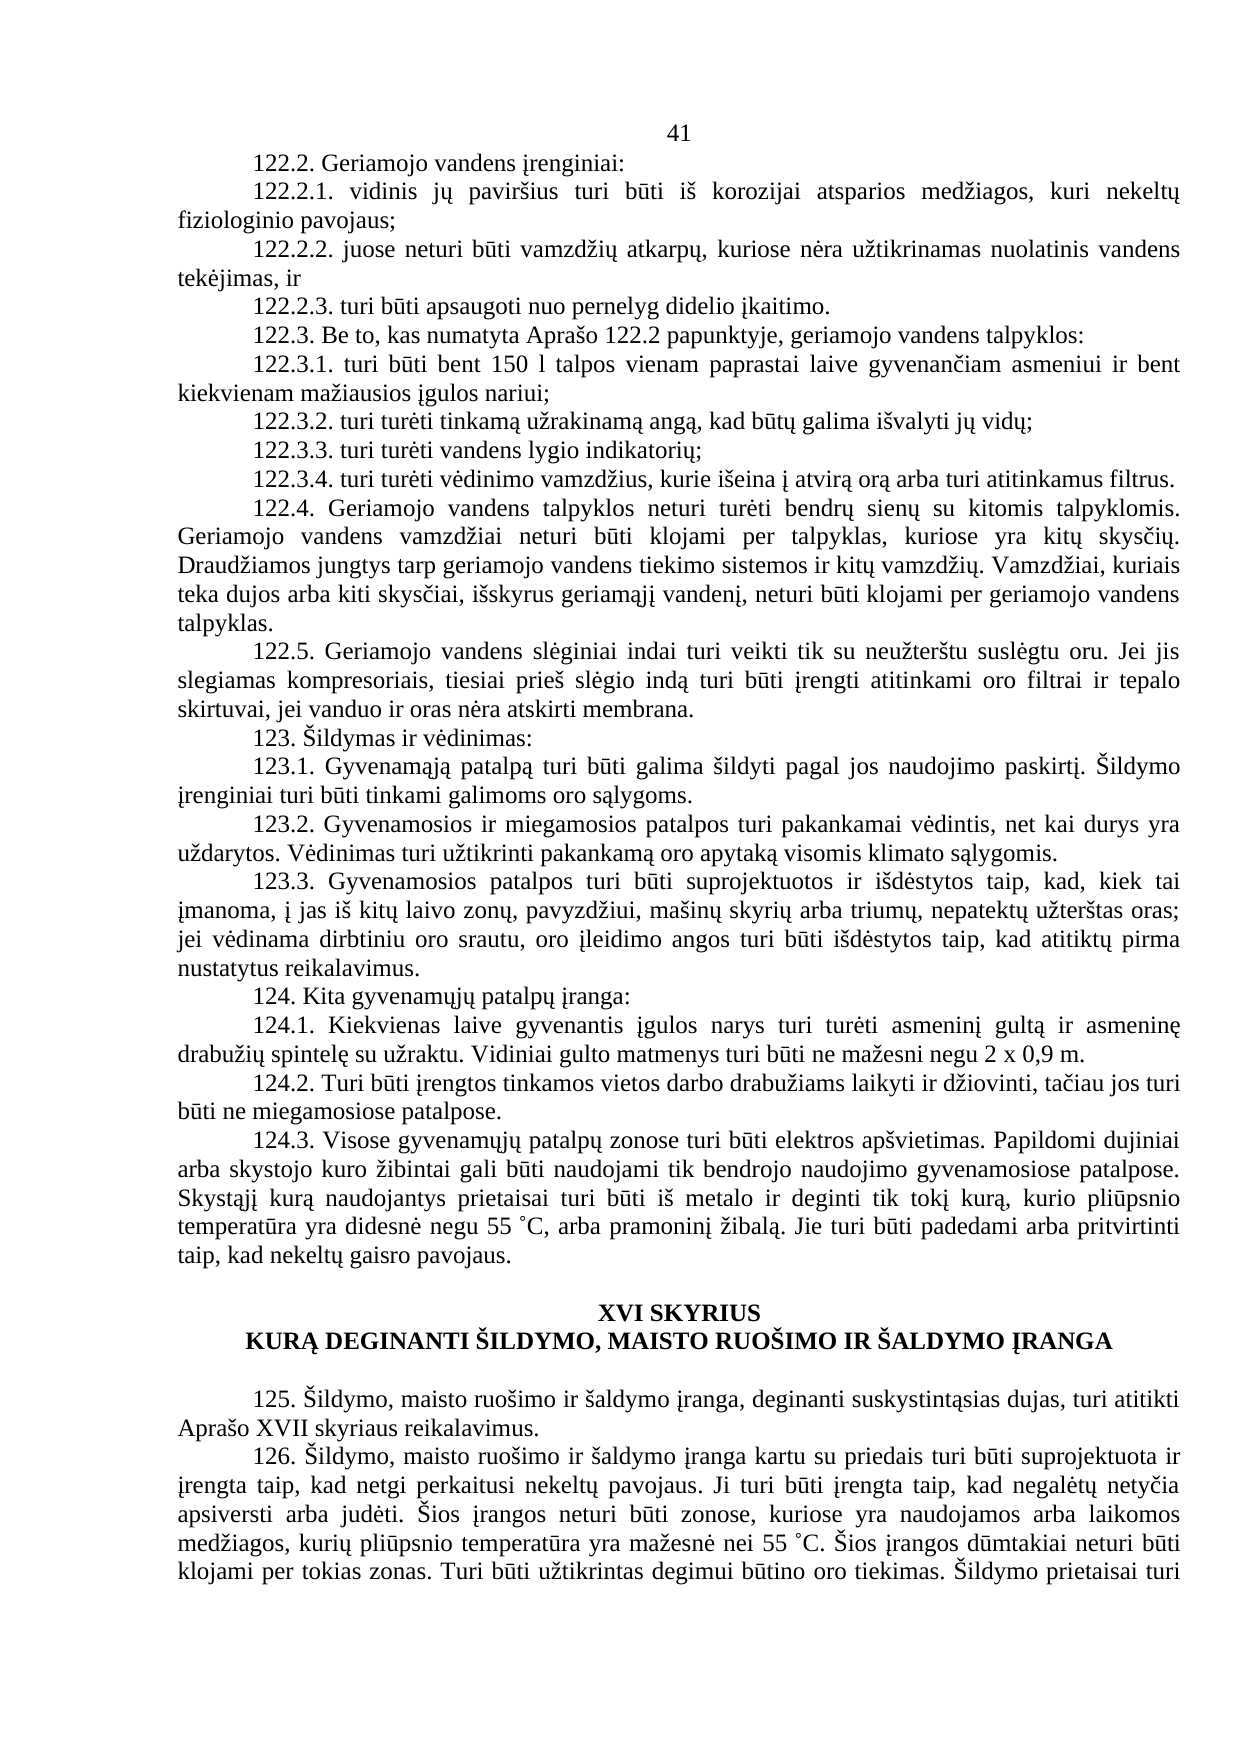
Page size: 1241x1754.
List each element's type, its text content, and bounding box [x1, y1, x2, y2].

text 124.2. Turi būti įrengtos tinkamos vietos darbo drabužiams laikyti ir džiovinti, tačiau jos turi būti ne miegamosiose patalpose. [177, 1068, 1181, 1125]
text 125. Šildymo, maisto ruošimo ir šaldymo įranga, deginanti suskystintąsias dujas, turi atitikti Aprašo XVII skyriaus reikalavimus. [177, 1384, 1181, 1441]
text 123.3. Gyvenamosios patalpos turi būti suprojektuotos ir išdėstytos taip, kad, kiek tai įmanoma, į jas iš kitų laivo zonų, pavyzdžiui, mašinų skyrių arba triumų, nepatektų užterštas oras; jei vėdinama dirbtiniu oro srautu, oro įleidimo angos turi būti išdėstytos taip, kad atitiktų pirma nustatytus reikalavimus. [177, 866, 1181, 981]
text 123.1. Gyvenamąją patalpą turi būti galima šildyti pagal jos naudojimo paskirtį. Šildymo įrenginiai turi būti tinkami galimoms oro sąlygoms. [177, 751, 1181, 809]
text KURĄ DEGINANTI ŠILDYMO, MAISTO RUOŠIMO IR ŠALDYMO ĮRANGA [177, 1326, 1181, 1355]
text 122.4. Geriamojo vandens talpyklos neturi turėti bendrų sienų su kitomis talpyklomis. Geriamojo vandens vamzdžiai neturi būti klojami per talpyklas, kuriose yra kitų skysčių. Draudžiamos jungtys tarp geriamojo vandens tiekimo sistemos ir kitų vamzdžių. Vamzdžiai, kuriais teka dujos arba kiti skysčiai, išskyrus geriamąjį vandenį, neturi būti klojami per geriamojo vandens talpyklas. [177, 493, 1181, 636]
text 123.2. Gyvenamosios ir miegamosios patalpos turi pakankamai vėdintis, net kai durys yra uždarytos. Vėdinimas turi užtikrinti pakankamą oro apytaką visomis klimato sąlygomis. [177, 809, 1181, 866]
text 122.3.2. turi turėti tinkamą užrakinamą angą, kad būtų galima išvalyti jų vidų; [177, 406, 1181, 435]
text 122.2.1. vidinis jų paviršius turi būti iš korozijai atsparios medžiagos, kuri nekeltų fiziologinio pavojaus; [177, 176, 1181, 234]
text 124.1. Kiekvienas laive gyvenantis įgulos narys turi turėti asmeninį gultą ir asmeninę drabužių spintelę su užraktu. Vidiniai gulto matmenys turi būti ne mažesni negu 2 x 0,9 m. [177, 1010, 1181, 1068]
text 122.3. Be to, kas numatyta Aprašo 122.2 papunktyje, geriamojo vandens talpyklos: [177, 320, 1181, 349]
text 122.3.4. turi turėti vėdinimo vamzdžius, kurie išeina į atvirą orą arba turi atitinkamus filtrus. [177, 464, 1181, 493]
text 122.2.3. turi būti apsaugoti nuo pernelyg didelio įkaitimo. [177, 291, 1181, 320]
text 124.3. Visose gyvenamųjų patalpų zonose turi būti elektros apšvietimas. Papildomi dujiniai arba skystojo kuro žibintai gali būti naudojami tik bendrojo naudojimo gyvenamosiose patalpose. Skystąjį kurą naudojantys prietaisai turi būti iš metalo ir deginti tik tokį kurą, kurio pliūpsnio temperatūra yra didesnė negu 55 ˚C, arba pramoninį žibalą. Jie turi būti padedami arba pritvirtinti taip, kad nekeltų gaisro pavojaus. [177, 1125, 1181, 1269]
text 122.5. Geriamojo vandens slėginiai indai turi veikti tik su neužterštu suslėgtu oru. Jei jis slegiamas kompresoriais, tiesiai prieš slėgio indą turi būti įrengti atitinkami oro filtrai ir tepalo skirtuvai, jei vanduo ir oras nėra atskirti membrana. [177, 636, 1181, 723]
text 122.3.1. turi būti bent 150 l talpos vienam paprastai laive gyvenančiam asmeniui ir bent kiekvienam mažiausios įgulos nariui; [177, 349, 1181, 406]
text 122.2. Geriamojo vandens įrenginiai: [177, 148, 1181, 176]
text 122.3.3. turi turėti vandens lygio indikatorių; [177, 435, 1181, 464]
text 122.2.2. juose neturi būti vamzdžių atkarpų, kuriose nėra užtikrinamas nuolatinis vandens tekėjimas, ir [177, 234, 1181, 291]
text 124. Kita gyvenamųjų patalpų įranga: [177, 981, 1181, 1010]
text XVI SKYRIUS [177, 1298, 1181, 1326]
text 126. Šildymo, maisto ruošimo ir šaldymo įranga kartu su priedais turi būti suprojektuota ir įrengta taip, kad netgi perkaitusi nekeltų pavojaus. Ji turi būti įrengta taip, kad negalėtų netyčia apsiversti arba judėti. Šios įrangos neturi būti zonose, kuriose yra naudojamos arba laikomos medžiagos, kurių pliūpsnio temperatūra yra mažesnė nei 55 ˚C. Šios įrangos dūmtakiai neturi būti klojami per tokias zonas. Turi būti užtikrintas degimui būtino oro tiekimas. Šildymo prietaisai turi [177, 1441, 1181, 1585]
text 123. Šildymas ir vėdinimas: [177, 723, 1181, 751]
